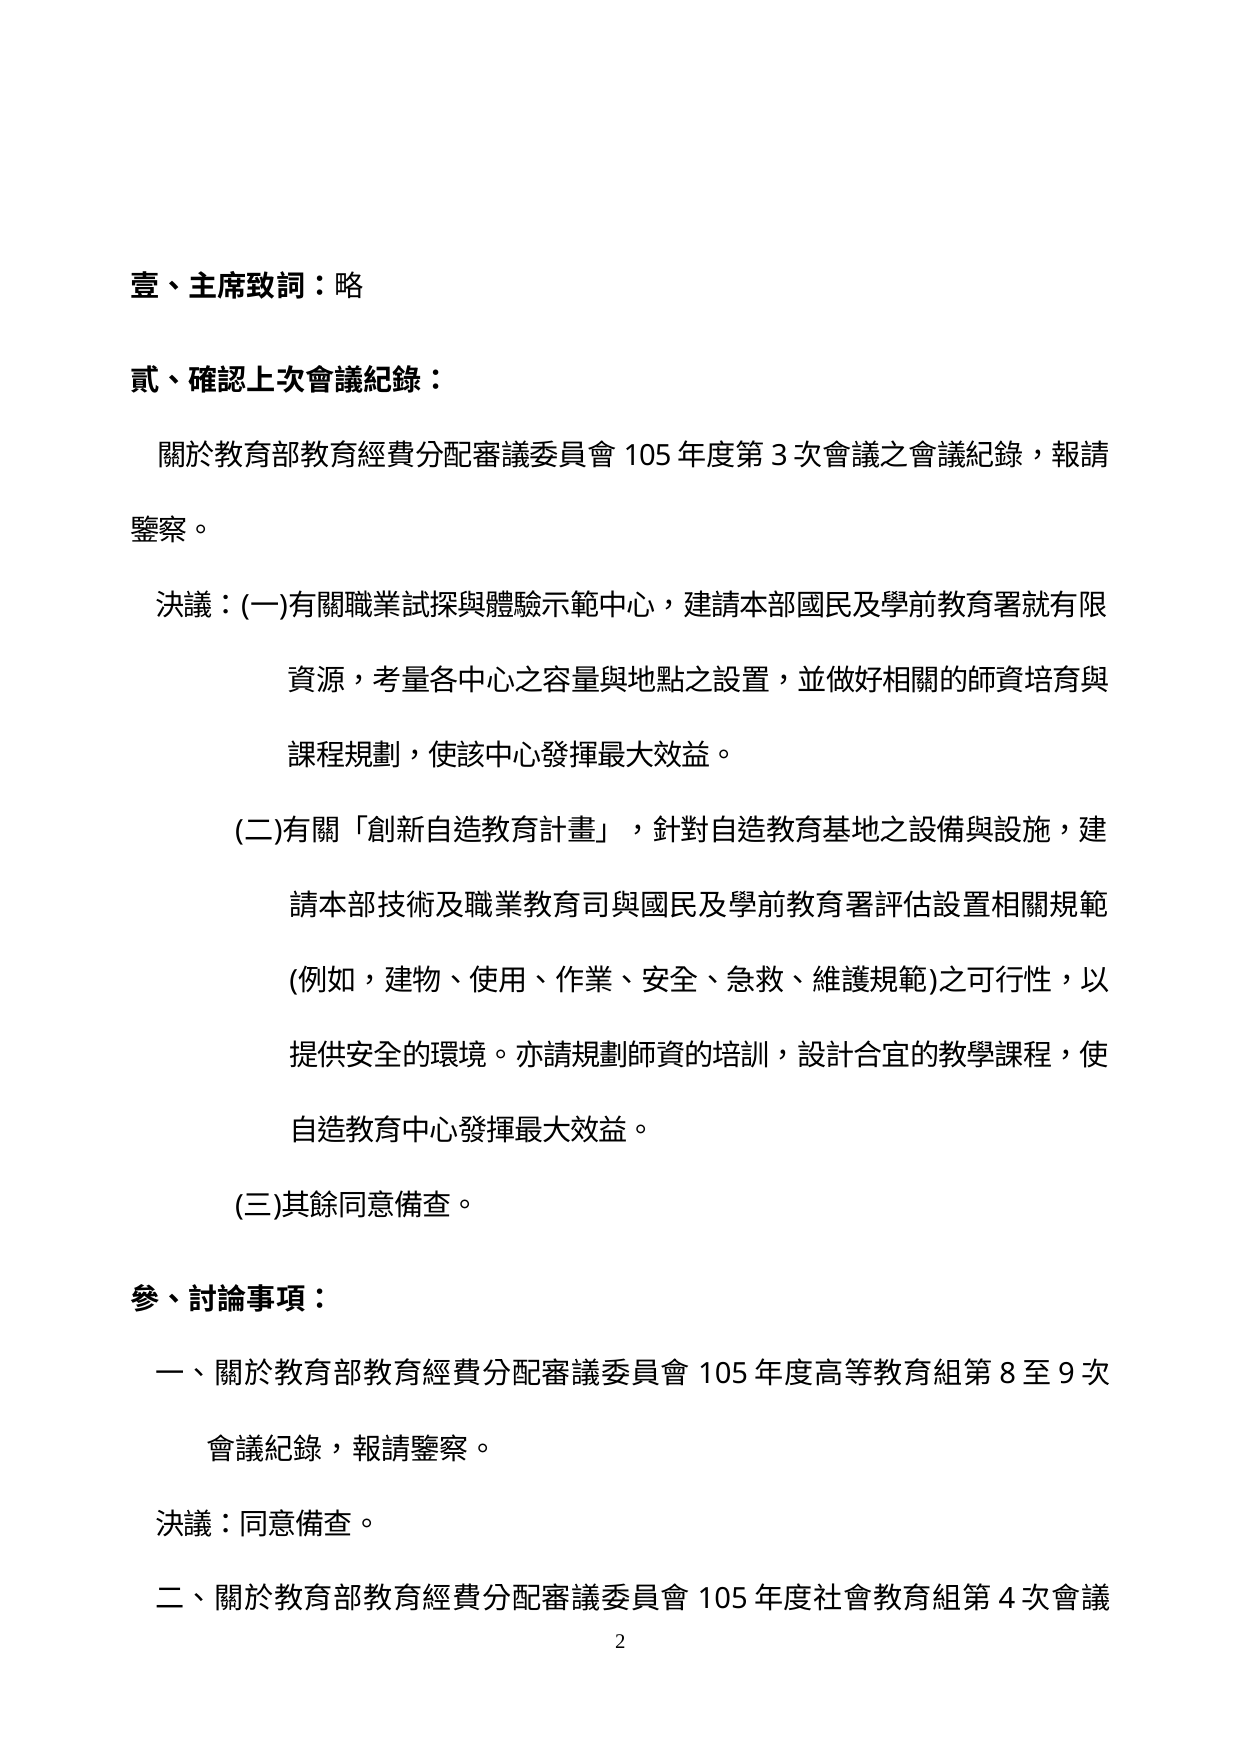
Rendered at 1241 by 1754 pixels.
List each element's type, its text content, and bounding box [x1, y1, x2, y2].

text (二)有關「創新自造教育計畫」，針對自造教育基地之設備與設施，建請本部技術及職業教育司與國民及學前教育署評估設置相關規範(例如，建物、使用、作業、安全、急救、維護規範)之可行性，以提供安全的環境。亦請規劃師資的培訓，設計合宜的教學課程，使自造教育中心發揮最大效益。 [235, 784, 1110, 1159]
text 決議：同意備查。 [155, 1478, 1110, 1553]
text 參、討論事項： [130, 1253, 1110, 1328]
text (三)其餘同意備查。 [235, 1159, 1110, 1234]
text 一、關於教育部教育經費分配審議委員會105年度高等教育組第8至9次會議紀錄，報請鑒察。 [155, 1328, 1110, 1478]
text 壹、主席致詞：略 [130, 240, 1110, 315]
text 決議：(一)有關職業試探與體驗示範中心，建請本部國民及學前教育署就有限資源，考量各中心之容量與地點之設置，並做好相關的師資培育與課程規劃，使該中心發揮最大效益。 [155, 559, 1110, 784]
text 貳、確認上次會議紀錄： [130, 334, 1110, 409]
text 二、關於教育部教育經費分配審議委員會105年度社會教育組第4次會議 [155, 1553, 1110, 1628]
text 關於教育部教育經費分配審議委員會105年度第3次會議之會議紀錄，報請鑒察。 [130, 409, 1110, 559]
